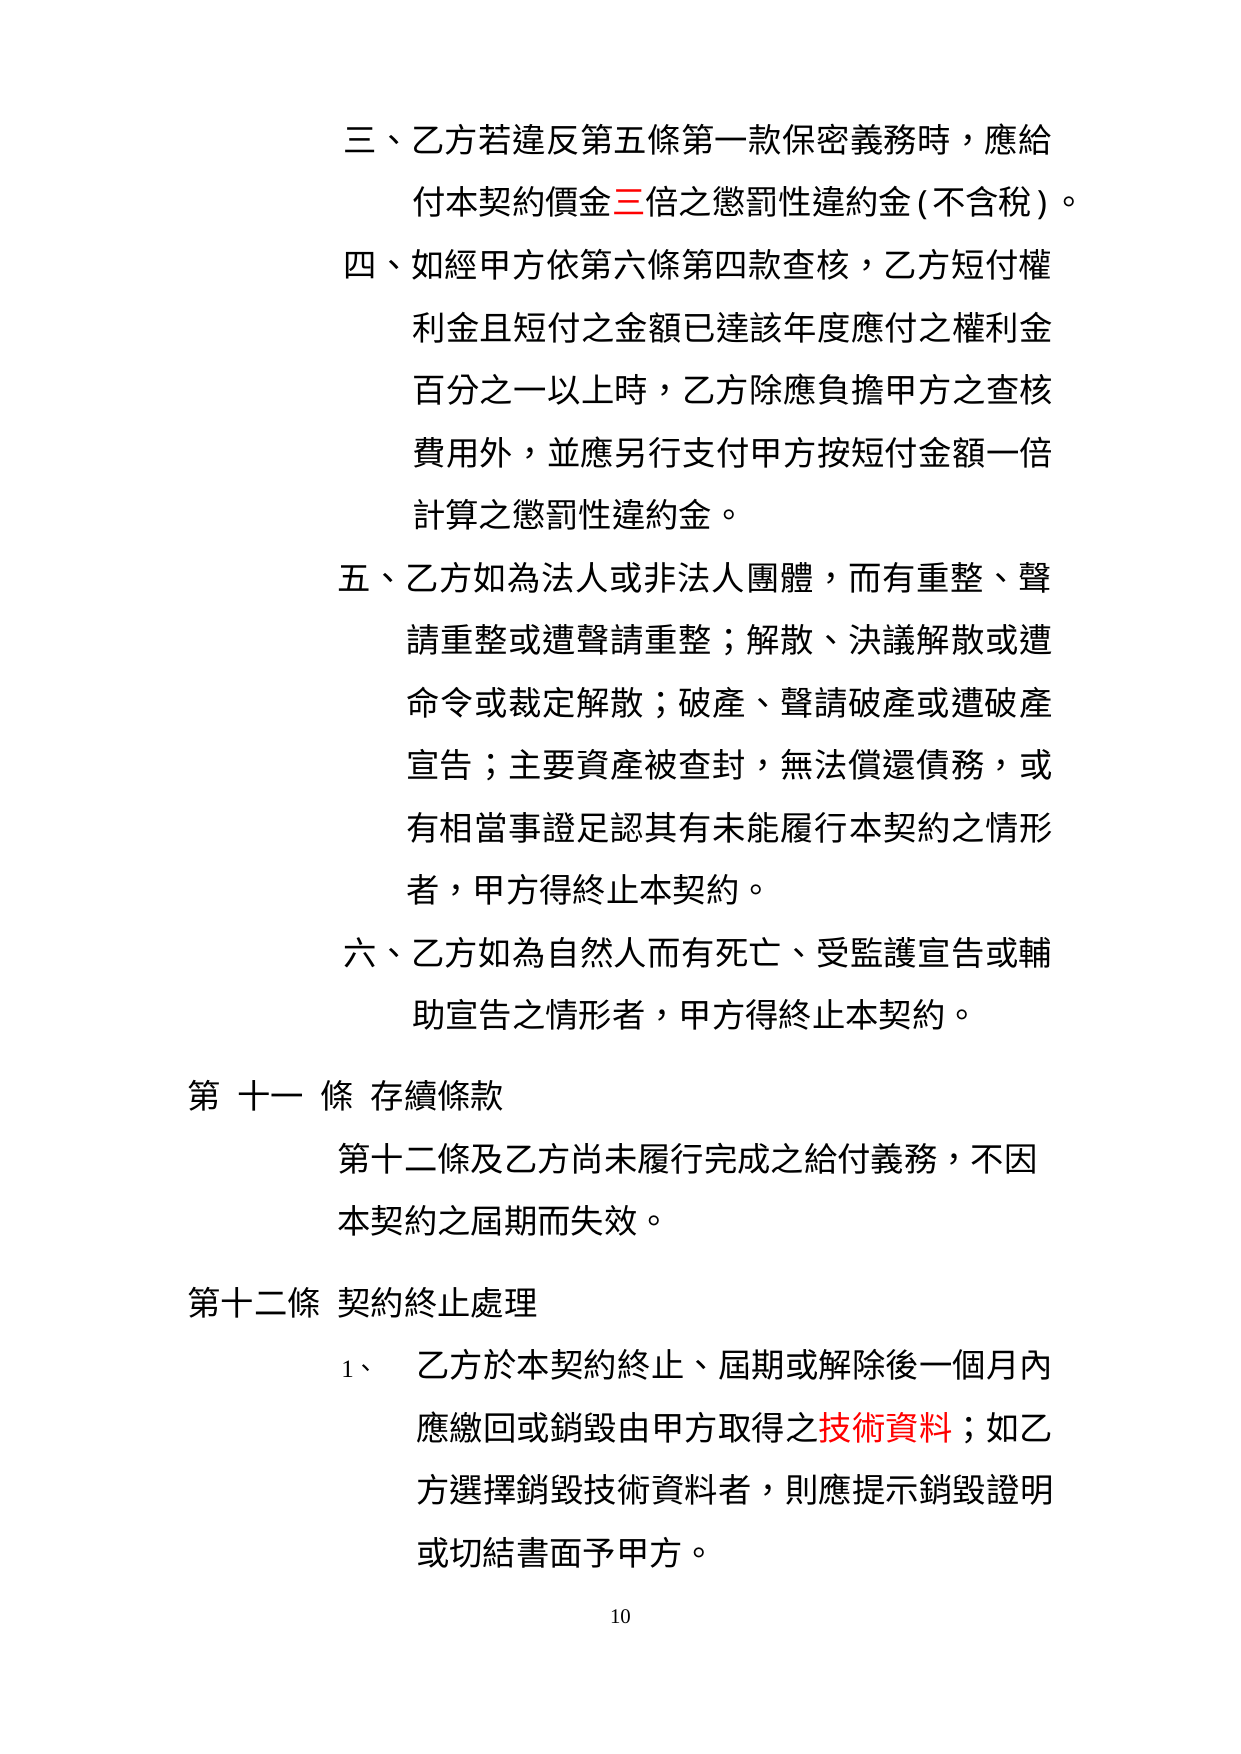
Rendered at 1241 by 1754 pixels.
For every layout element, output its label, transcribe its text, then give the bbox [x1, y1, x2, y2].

subtitle 第 十一 條 存續條款 [187, 1052, 1053, 1115]
subtitle 第十二條 契約終止處理 [187, 1259, 1053, 1321]
text 第十二條及乙方尚未履行完成之給付義務，不因本契約之屆期而失效。 [337, 1115, 1053, 1240]
text 四、如經甲方依第六條第四款查核，乙方短付權利金且短付之金額已達該年度應付之權利金百分之一以上時，乙方除應負擔甲方之查核費用外，並應另行支付甲方按短付金額一倍計算之懲罰性違約金。 [343, 221, 1053, 534]
list 乙方於本契約終止、屆期或解除後一個月內應繳回或銷毀由甲方取得之技術資料；如乙方選擇銷毀技術資料者，則應提示銷毀證明或切結書面予甲方。 [341, 1321, 1053, 1571]
text 六、乙方如為自然人而有死亡、受監護宣告或輔助宣告之情形者，甲方得終止本契約。 [343, 909, 1053, 1034]
text 三、乙方若違反第五條第一款保密義務時，應給付本契約價金三倍之懲罰性違約金(不含稅)。 [343, 96, 1053, 221]
text 五、乙方如為法人或非法人團體，而有重整、聲請重整或遭聲請重整；解散、決議解散或遭命令或裁定解散；破產、聲請破產或遭破產宣告；主要資產被查封，無法償還債務，或有相當事證足認其有未能履行本契約之情形者，甲方得終止本契約。 [337, 534, 1053, 909]
